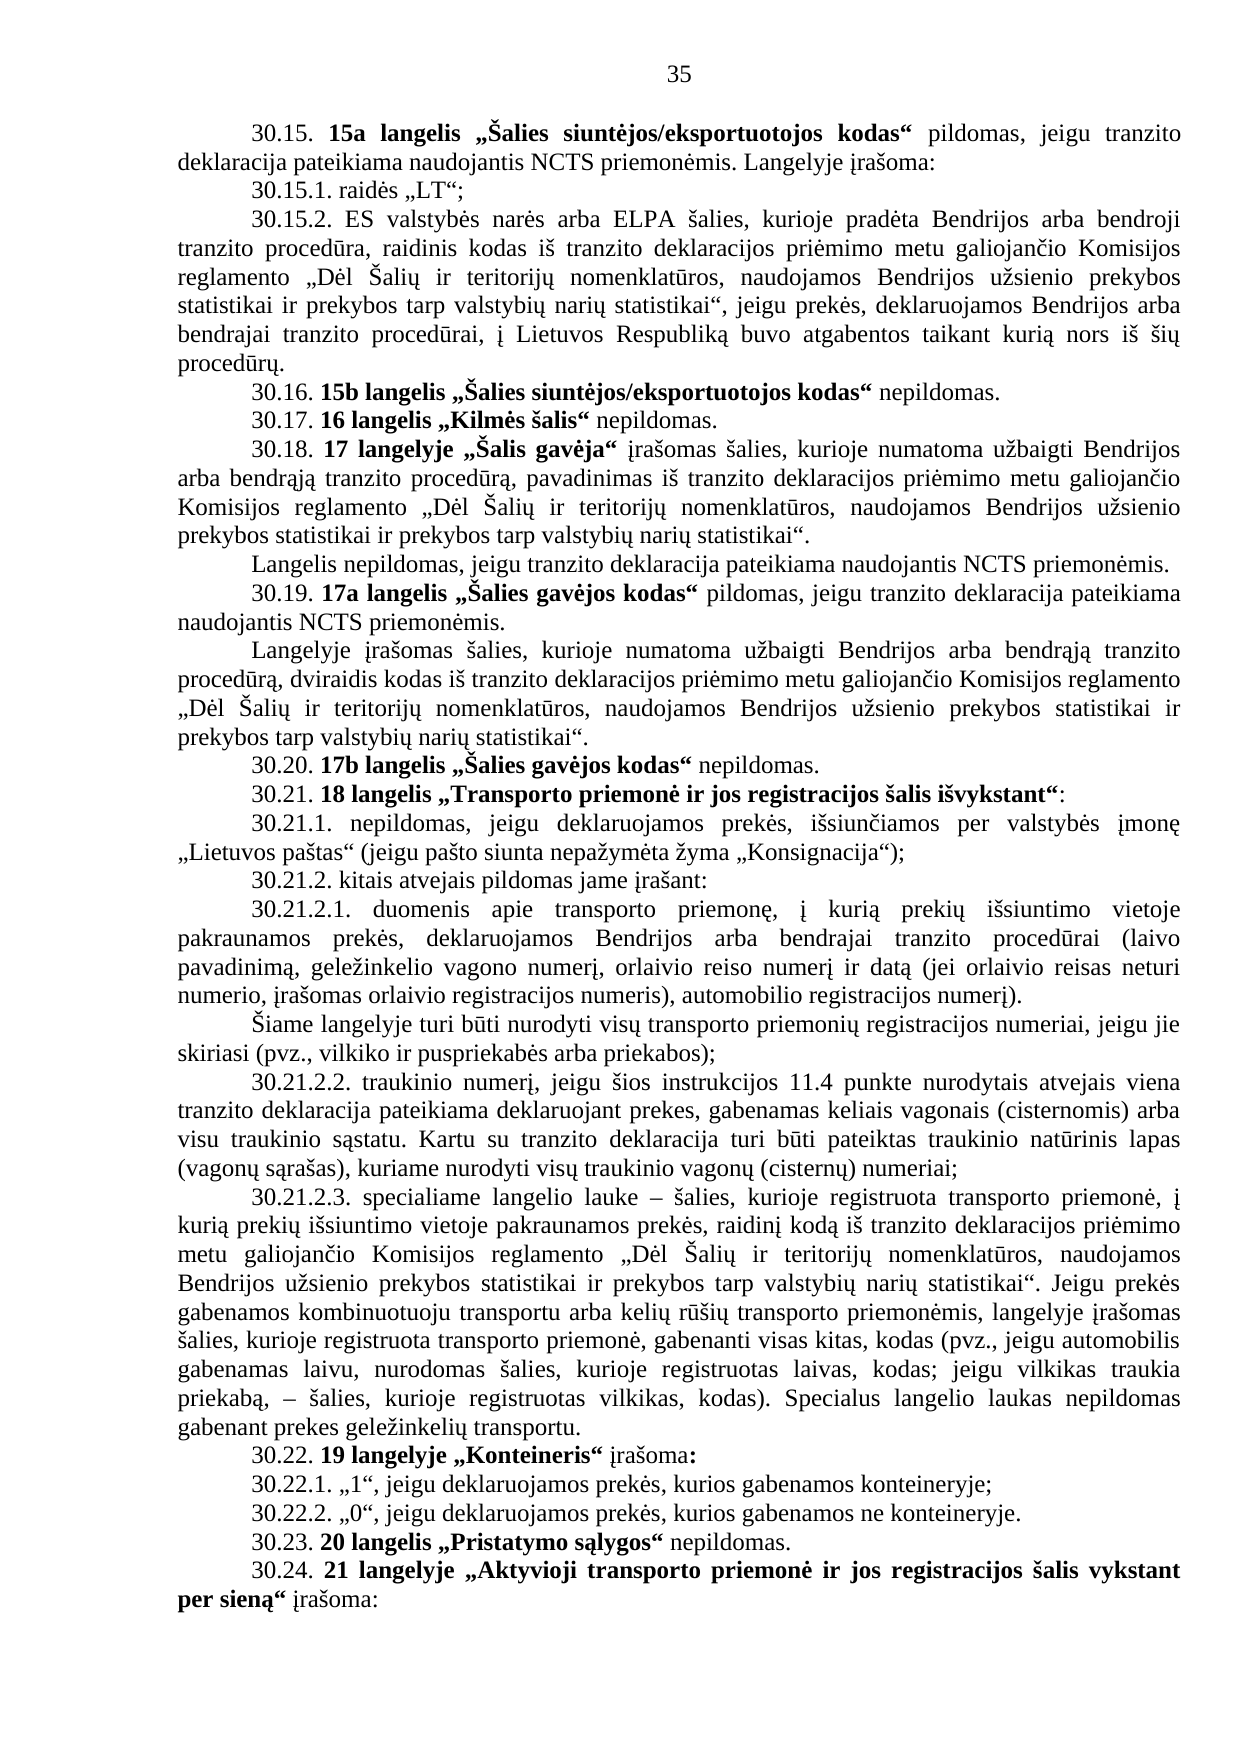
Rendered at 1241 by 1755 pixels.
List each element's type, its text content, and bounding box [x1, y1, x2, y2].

text 30.15.1. raidės „LT“; [177, 176, 1181, 204]
text 30.18. 17 langelyje „Šalis gavėja“ įrašomas šalies, kurioje numatoma užbaigti Bendrijos arba bendrąją tranzito procedūrą, pavadinimas iš tranzito deklaracijos priėmimo metu galiojančio Komisijos reglamento „Dėl Šalių ir teritorijų nomenklatūros, naudojamos Bendrijos užsienio prekybos statistikai ir prekybos tarp valstybių narių statistikai“. [177, 434, 1181, 549]
text 30.21.2.2. traukinio numerį, jeigu šios instrukcijos 11.4 punkte nurodytais atvejais viena tranzito deklaracija pateikiama deklaruojant prekes, gabenamas keliais vagonais (cisternomis) arba visu traukinio sąstatu. Kartu su tranzito deklaracija turi būti pateiktas traukinio natūrinis lapas (vagonų sąrašas), kuriame nurodyti visų traukinio vagonų (cisternų) numeriai; [177, 1067, 1181, 1182]
text Langelis nepildomas, jeigu tranzito deklaracija pateikiama naudojantis NCTS priemonėmis. [177, 549, 1181, 578]
text 30.21.2. kitais atvejais pildomas jame įrašant: [177, 866, 1181, 894]
text 30.15. 15a langelis „Šalies siuntėjos/eksportuotojos kodas“ pildomas, jeigu tranzito deklaracija pateikiama naudojantis NCTS priemonėmis. Langelyje įrašoma: [177, 118, 1181, 176]
text 30.15.2. ES valstybės narės arba ELPA šalies, kurioje pradėta Bendrijos arba bendroji tranzito procedūra, raidinis kodas iš tranzito deklaracijos priėmimo metu galiojančio Komisijos reglamento „Dėl Šalių ir teritorijų nomenklatūros, naudojamos Bendrijos užsienio prekybos statistikai ir prekybos tarp valstybių narių statistikai“, jeigu prekės, deklaruojamos Bendrijos arba bendrajai tranzito procedūrai, į Lietuvos Respubliką buvo atgabentos taikant kurią nors iš šių procedūrų. [177, 204, 1181, 377]
text 30.21.1. nepildomas, jeigu deklaruojamos prekės, išsiunčiamos per valstybės įmonę „Lietuvos paštas“ (jeigu pašto siunta nepažymėta žyma „Konsignacija“); [177, 808, 1181, 866]
text Langelyje įrašomas šalies, kurioje numatoma užbaigti Bendrijos arba bendrąją tranzito procedūrą, dviraidis kodas iš tranzito deklaracijos priėmimo metu galiojančio Komisijos reglamento „Dėl Šalių ir teritorijų nomenklatūros, naudojamos Bendrijos užsienio prekybos statistikai ir prekybos tarp valstybių narių statistikai“. [177, 636, 1181, 751]
text 30.22.2. „0“, jeigu deklaruojamos prekės, kurios gabenamos ne konteineryje. [177, 1498, 1181, 1527]
text 30.23. 20 langelis „Pristatymo sąlygos“ nepildomas. [177, 1527, 1181, 1556]
text 30.22.1. „1“, jeigu deklaruojamos prekės, kurios gabenamos konteineryje; [177, 1469, 1181, 1498]
text 30.24. 21 langelyje „Aktyvioji transporto priemonė ir jos registracijos šalis vykstant per sieną“ įrašoma: [177, 1556, 1181, 1613]
text 30.16. 15b langelis „Šalies siuntėjos/eksportuotojos kodas“ nepildomas. [177, 377, 1181, 406]
text Šiame langelyje turi būti nurodyti visų transporto priemonių registracijos numeriai, jeigu jie skiriasi (pvz., vilkiko ir puspriekabės arba priekabos); [177, 1009, 1181, 1067]
text 30.19. 17a langelis „Šalies gavėjos kodas“ pildomas, jeigu tranzito deklaracija pateikiama naudojantis NCTS priemonėmis. [177, 578, 1181, 636]
text 30.21. 18 langelis „Transporto priemonė ir jos registracijos šalis išvykstant“: [177, 779, 1181, 808]
text 30.21.2.1. duomenis apie transporto priemonę, į kurią prekių išsiuntimo vietoje pakraunamos prekės, deklaruojamos Bendrijos arba bendrajai tranzito procedūrai (laivo pavadinimą, geležinkelio vagono numerį, orlaivio reiso numerį ir datą (jei orlaivio reisas neturi numerio, įrašomas orlaivio registracijos numeris), automobilio registracijos numerį). [177, 894, 1181, 1009]
text 30.20. 17b langelis „Šalies gavėjos kodas“ nepildomas. [177, 751, 1181, 779]
text 30.21.2.3. specialiame langelio lauke – šalies, kurioje registruota transporto priemonė, į kurią prekių išsiuntimo vietoje pakraunamos prekės, raidinį kodą iš tranzito deklaracijos priėmimo metu galiojančio Komisijos reglamento „Dėl Šalių ir teritorijų nomenklatūros, naudojamos Bendrijos užsienio prekybos statistikai ir prekybos tarp valstybių narių statistikai“. Jeigu prekės gabenamos kombinuotuoju transportu arba kelių rūšių transporto priemonėmis, langelyje įrašomas šalies, kurioje registruota transporto priemonė, gabenanti visas kitas, kodas (pvz., jeigu automobilis gabenamas laivu, nurodomas šalies, kurioje registruotas laivas, kodas; jeigu vilkikas traukia priekabą, – šalies, kurioje registruotas vilkikas, kodas). Specialus langelio laukas nepildomas gabenant prekes geležinkelių transportu. [177, 1182, 1181, 1441]
text 30.17. 16 langelis „Kilmės šalis“ nepildomas. [177, 406, 1181, 434]
text 30.22. 19 langelyje „Konteineris“ įrašoma: [177, 1441, 1181, 1469]
